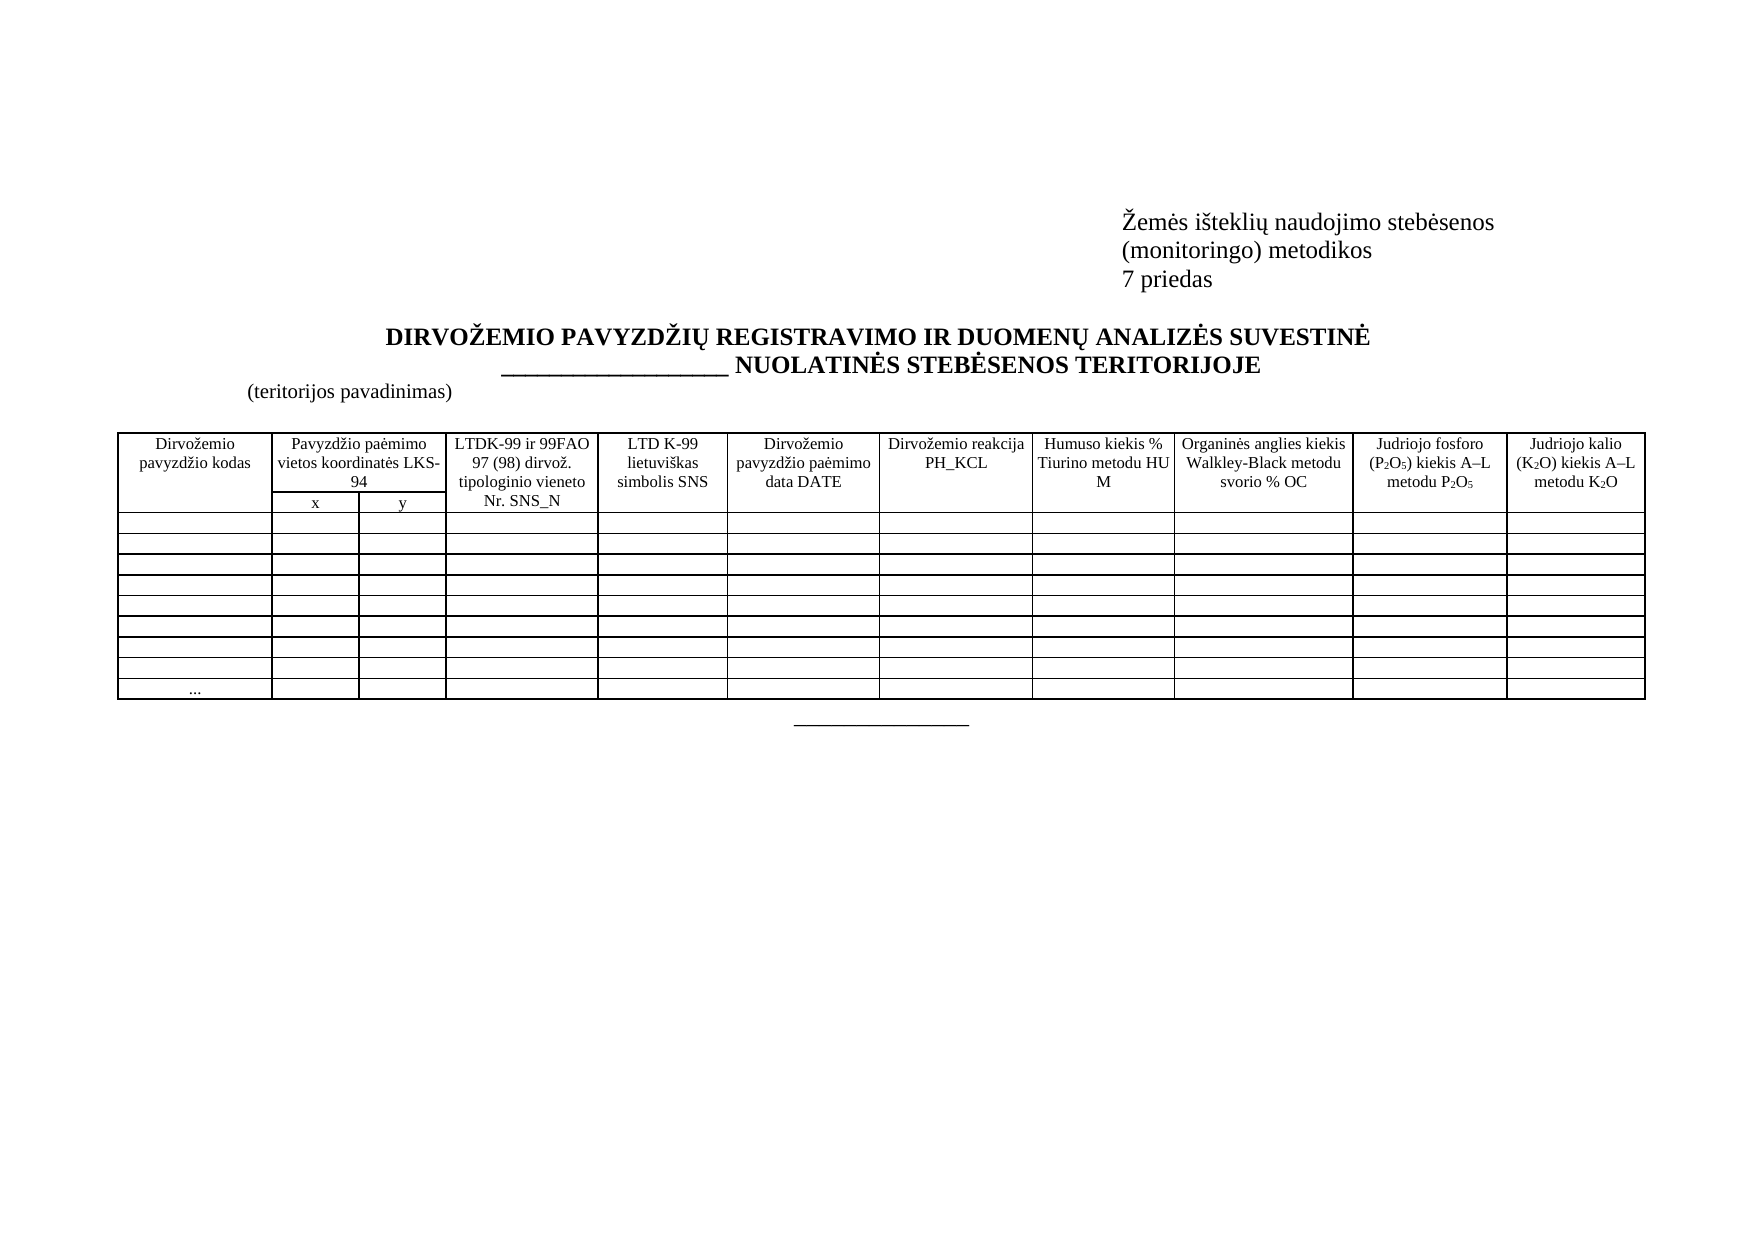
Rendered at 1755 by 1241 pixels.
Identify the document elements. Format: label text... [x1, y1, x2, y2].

table_cell [1170, 638, 1174, 657]
table_cell [880, 658, 884, 678]
table_cell [728, 513, 732, 532]
table_cell [1028, 513, 1032, 532]
table_cell [723, 617, 727, 636]
table_cell [875, 596, 879, 615]
table_cell [1028, 617, 1032, 636]
table_cell [723, 658, 727, 678]
table_header Dirvožemio pavyzdžio kodas [119, 434, 271, 512]
table_cell [1033, 534, 1037, 553]
table_cell [1170, 658, 1174, 678]
table_cell [1170, 534, 1174, 553]
table_cell [1028, 679, 1032, 698]
table_cell [875, 576, 879, 595]
text ______________ [118, 700, 1645, 729]
table_cell [728, 658, 732, 678]
table_cell [728, 555, 732, 574]
table_cell [880, 513, 884, 532]
table_cell [1033, 679, 1037, 698]
table_cell [1028, 596, 1032, 615]
text DIRVOŽEMIO PAVYZDŽIŲ REGISTRAVIMO IR DUOMENŲ ANALIZĖS SUVESTINĖ [118, 322, 1645, 350]
table_cell [880, 679, 884, 698]
table_cell [723, 555, 727, 574]
table_cell [728, 617, 732, 636]
table_cell [875, 534, 879, 553]
table_cell [723, 638, 727, 657]
table_cell [880, 596, 884, 615]
table_cell [723, 513, 727, 532]
table_cell [1033, 596, 1037, 615]
table_cell [1170, 513, 1174, 532]
table_cell [1033, 576, 1037, 595]
table_cell [880, 617, 884, 636]
text Žemės išteklių naudojimo stebėsenos [118, 207, 1645, 235]
table_cell [728, 679, 732, 698]
table_cell [1028, 534, 1032, 553]
table_cell [875, 658, 879, 678]
table_cell [1033, 617, 1037, 636]
table_cell [723, 534, 727, 553]
table_cell [880, 534, 884, 553]
table_header LTD K-99 lietuviškas simbolis SNS [599, 434, 727, 512]
table_header LTDK-99 ir 99FAO 97 (98) dirvož. tipologinio vieneto Nr. SNS_N [447, 434, 597, 512]
table_header Judriojo fosforo (P2O5) kiekis A–L metodu P2O5 [1354, 434, 1506, 512]
table_cell [1028, 576, 1032, 595]
text (teritorijos pavadinimas) [118, 379, 1645, 403]
table_cell [875, 638, 879, 657]
text 7 priedas [118, 264, 1645, 293]
table_cell [875, 513, 879, 532]
table_header Dirvožemio pavyzdžio paėmimo data DATE [728, 434, 879, 512]
table_cell [875, 617, 879, 636]
table_cell [728, 638, 732, 657]
table_cell [1170, 555, 1174, 574]
table_cell [1028, 658, 1032, 678]
table_header Humuso kiekis % Tiurino metodu HU M [1033, 434, 1174, 512]
table_cell [728, 596, 732, 615]
text NUOLATINĖS STEBĖSENOS TERITORIJOJE [118, 350, 1645, 379]
table_cell [1033, 555, 1037, 574]
table_cell [1033, 658, 1037, 678]
table_cell [1033, 638, 1037, 657]
table_header Organinės anglies kiekis Walkley-Black metodu svorio % OC [1175, 434, 1352, 512]
table_cell [723, 679, 727, 698]
table_cell [723, 596, 727, 615]
table_header Dirvožemio reakcija PH_KCL [880, 434, 1032, 512]
table_cell [880, 576, 884, 595]
table_cell [1170, 596, 1174, 615]
table_cell [1028, 555, 1032, 574]
table_cell [875, 679, 879, 698]
table_cell [1170, 679, 1174, 698]
text (monitoringo) metodikos [118, 235, 1645, 264]
table_cell [723, 576, 727, 595]
table_cell [728, 534, 732, 553]
table_cell [1170, 576, 1174, 595]
table_cell [1170, 617, 1174, 636]
table_cell [1033, 513, 1037, 532]
table_cell [880, 638, 884, 657]
table_cell [728, 576, 732, 595]
table_cell [1028, 638, 1032, 657]
table_cell [880, 555, 884, 574]
table_header Judriojo kalio (K2O) kiekis A–L metodu K2O [1508, 434, 1644, 512]
table_cell [875, 555, 879, 574]
